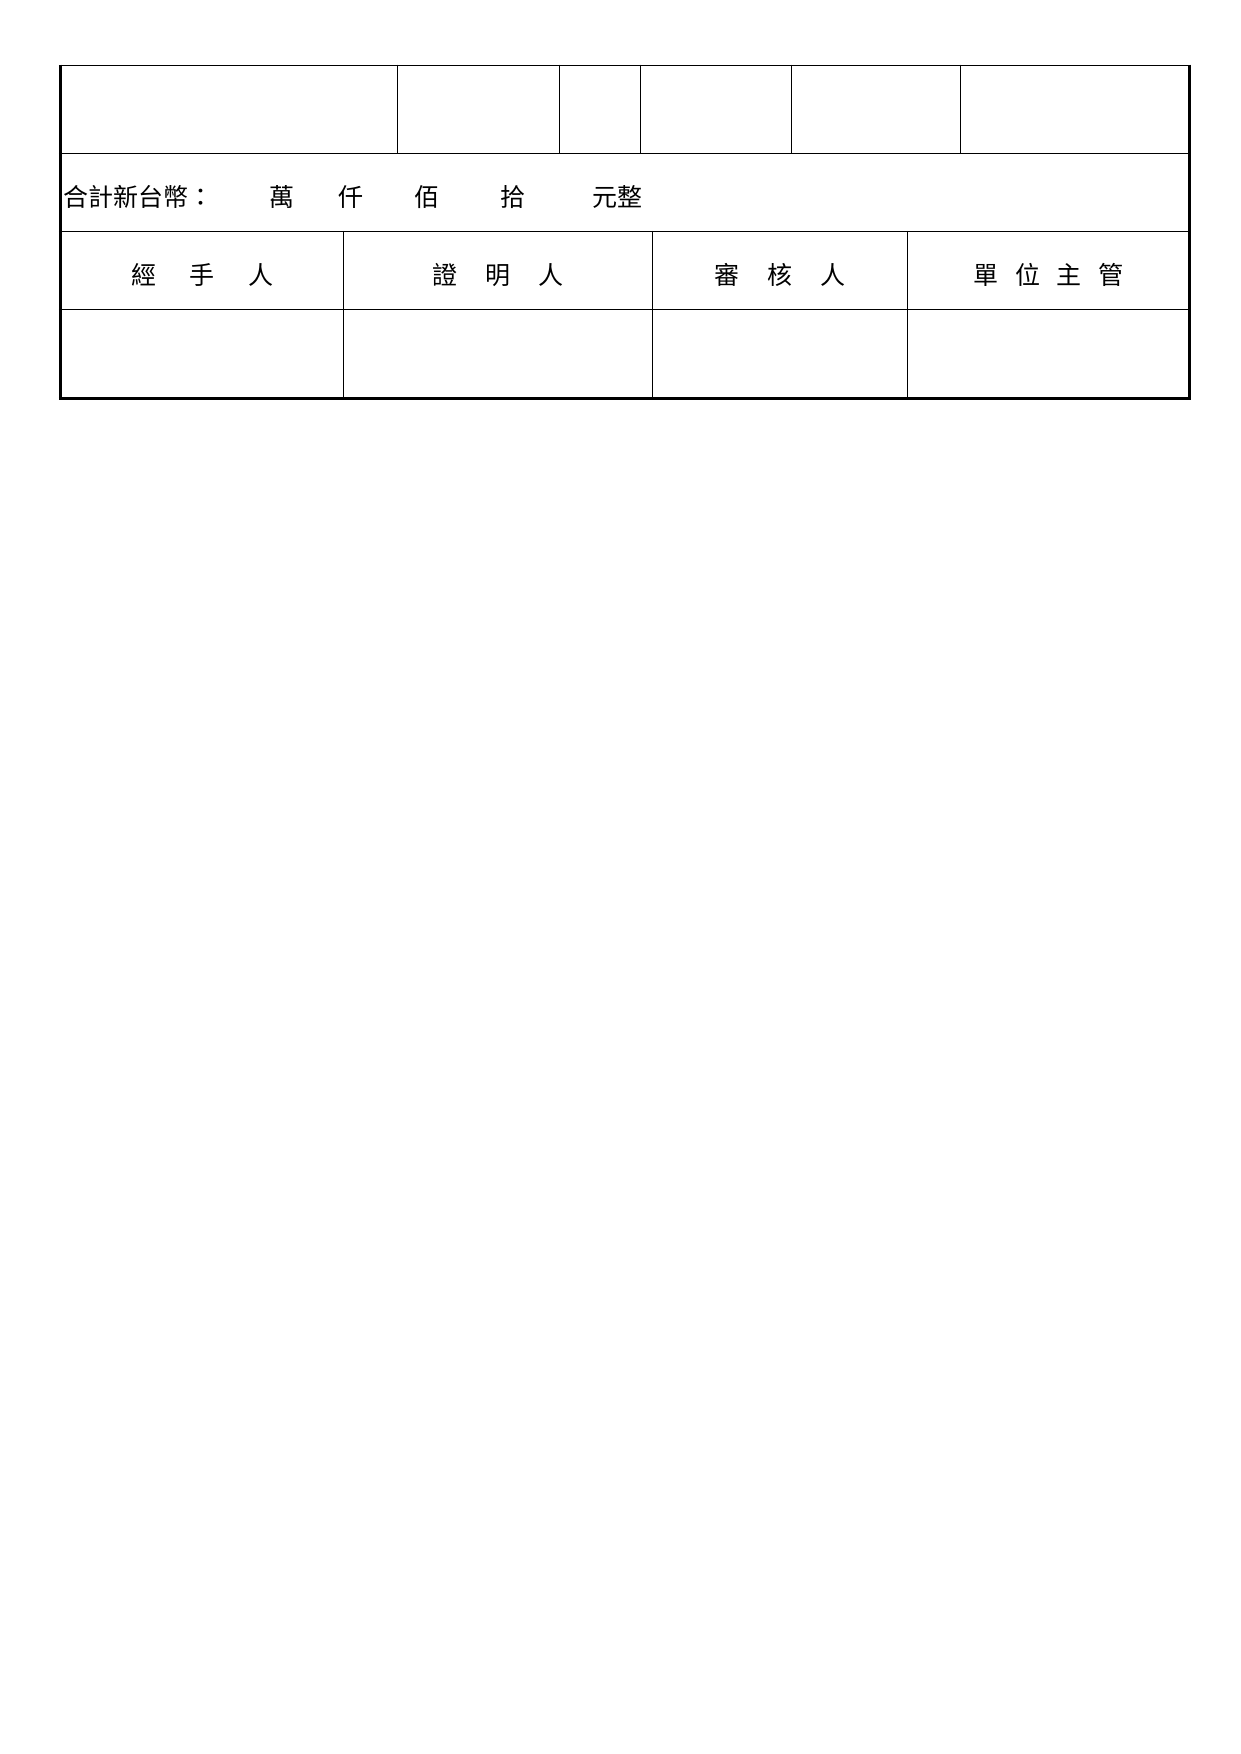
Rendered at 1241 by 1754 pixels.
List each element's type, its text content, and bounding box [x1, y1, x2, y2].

table_cell 證 明 人 [344, 232, 652, 309]
table_cell [641, 66, 791, 153]
table_cell [62, 310, 343, 397]
table_cell [653, 310, 907, 397]
table_cell 經 手 人 [62, 232, 343, 309]
table_cell 單 位 主 管 [908, 232, 1188, 309]
table_cell [908, 310, 1188, 397]
table_cell [398, 66, 559, 153]
table_cell [62, 66, 397, 153]
table_cell [792, 66, 960, 153]
table_cell 合計新台幣： 萬 仟 佰 拾 元整 [62, 154, 1188, 231]
table_cell 審 核 人 [653, 232, 907, 309]
table_cell [961, 66, 1188, 153]
table_cell [344, 310, 652, 397]
table_cell [560, 66, 640, 153]
